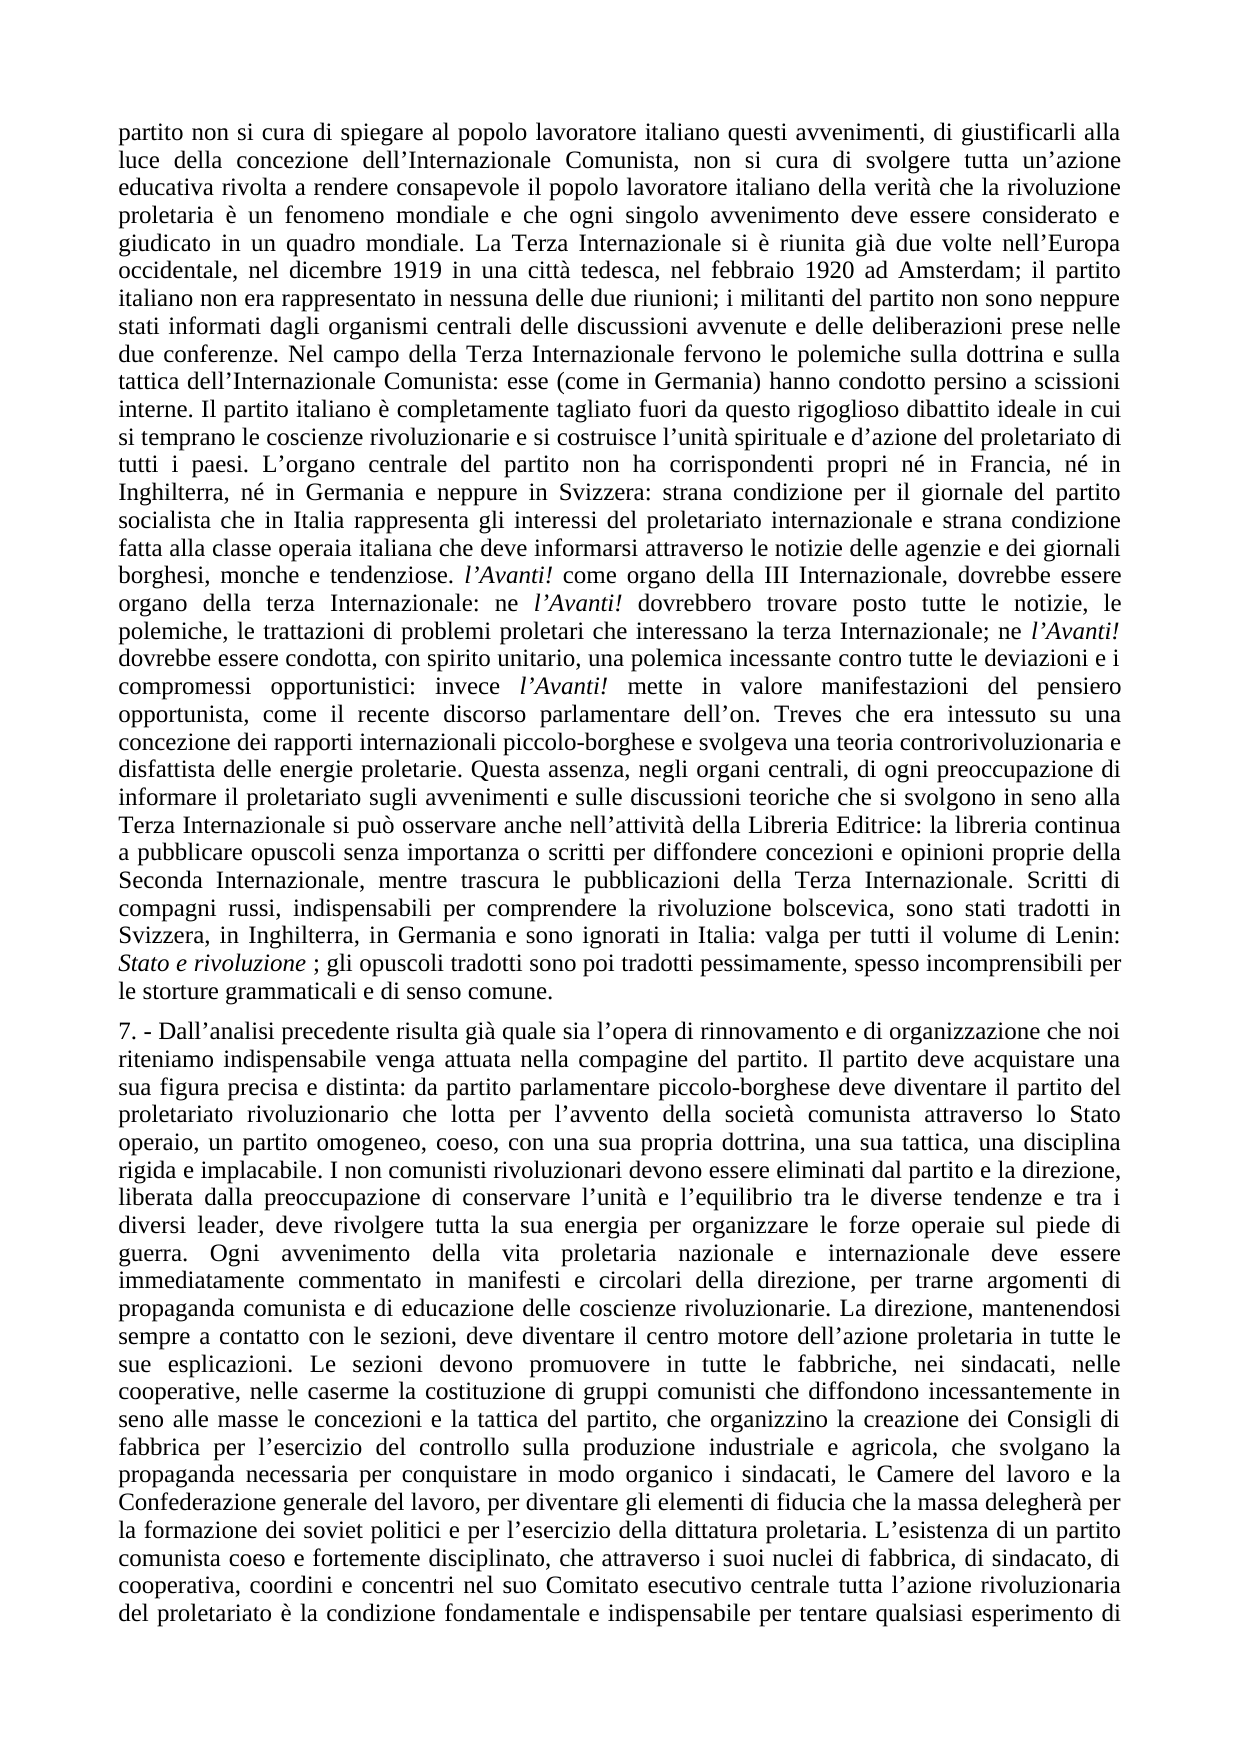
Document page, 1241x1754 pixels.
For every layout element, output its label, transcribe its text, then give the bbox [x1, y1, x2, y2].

text 7. - Dall’analisi precedente risulta già quale sia l’opera di rinnovamento e di organizzazione che noi riteniamo indispensabile venga attuata nella compagine del partito. Il partito deve acquistare una sua figura precisa e distinta: da partito parlamentare piccolo-borghese deve diventare il partito del proletariato rivoluzionario che lotta per l’avvento della società comunista attraverso lo Stato operaio, un partito omogeneo, coeso, con una sua propria dottrina, una sua tattica, una disciplina rigida e implacabile. I non comunisti rivoluzionari devono essere eliminati dal partito e la direzione, liberata dalla preoccupazione di conservare l’unità e l’equilibrio tra le diverse tendenze e tra i diversi leader, deve rivolgere tutta la sua energia per organizzare le forze operaie sul piede di guerra. Ogni avvenimento della vita proletaria nazionale e internazionale deve essere immediatamente commentato in manifesti e circolari della direzione, per trarne argomenti di propaganda comunista e di educazione delle coscienze rivoluzionarie. La direzione, mantenendosi sempre a contatto con le sezioni, deve diventare il centro motore dell’azione proletaria in tutte le sue esplicazioni. Le sezioni devono promuovere in tutte le fabbriche, nei sindacati, nelle cooperative, nelle caserme la costituzione di gruppi comunisti che diffondono incessantemente in seno alle masse le concezioni e la tattica del partito, che organizzino la creazione dei Consigli di fabbrica per l’esercizio del controllo sulla produzione industriale e agricola, che svolgano la propaganda necessaria per conquistare in modo organico i sindacati, le Camere del lavoro e la Confederazione generale del lavoro, per diventare gli elementi di fiducia che la massa delegherà per la formazione dei soviet politici e per l’esercizio della dittatura proletaria. L’esistenza di un partito comunista coeso e fortemente disciplinato, che attraverso i suoi nuclei di fabbrica, di sindacato, di cooperativa, coordini e concentri nel suo Comitato esecutivo centrale tutta l’azione rivoluzionaria del proletariato è la condizione fondamentale e indispensabile per tentare qualsiasi esperimento di [118, 1017, 1122, 1627]
text partito non si cura di spiegare al popolo lavoratore italiano questi avvenimenti, di giustificarli alla luce della concezione dell’Internazionale Comunista, non si cura di svolgere tutta un’azione educativa rivolta a rendere consapevole il popolo lavoratore italiano della verità che la rivoluzione proletaria è un fenomeno mondiale e che ogni singolo avvenimento deve essere considerato e giudicato in un quadro mondiale. La Terza Internazionale si è riunita già due volte nell’Europa occidentale, nel dicembre 1919 in una città tedesca, nel febbraio 1920 ad Amsterdam; il partito italiano non era rappresentato in nessuna delle due riunioni; i militanti del partito non sono neppure stati informati dagli organismi centrali delle discussioni avvenute e delle deliberazioni prese nelle due conferenze. Nel campo della Terza Internazionale fervono le polemiche sulla dottrina e sulla tattica dell’Internazionale Comunista: esse (come in Germania) hanno condotto persino a scissioni interne. Il partito italiano è completamente tagliato fuori da questo rigoglioso dibattito ideale in cui si temprano le coscienze rivoluzionarie e si costruisce l’unità spirituale e d’azione del proletariato di tutti i paesi. L’organo centrale del partito non ha corrispondenti propri né in Francia, né in Inghilterra, né in Germania e neppure in Svizzera: strana condizione per il giornale del partito socialista che in Italia rappresenta gli interessi del proletariato internazionale e strana condizione fatta alla classe operaia italiana che deve informarsi attraverso le notizie delle agenzie e dei giornali borghesi, monche e tendenziose. l’Avanti! come organo della III Internazionale, dovrebbe essere organo della terza Internazionale: ne l’Avanti! dovrebbero trovare posto tutte le notizie, le polemiche, le trattazioni di problemi proletari che interessano la terza Internazionale; ne l’Avanti! dovrebbe essere condotta, con spirito unitario, una polemica incessante contro tutte le deviazioni e i compromessi opportunistici: invece l’Avanti! mette in valore manifestazioni del pensiero opportunista, come il recente discorso parlamentare dell’on. Treves che era intessuto su una concezione dei rapporti internazionali piccolo-borghese e svolgeva una teoria controrivoluzionaria e disfattista delle energie proletarie. Questa assenza, negli organi centrali, di ogni preoccupazione di informare il proletariato sugli avvenimenti e sulle discussioni teoriche che si svolgono in seno alla Terza Internazionale si può osservare anche nell’attività della Libreria Editrice: la libreria continua a pubblicare opuscoli senza importanza o scritti per diffondere concezioni e opinioni proprie della Seconda Internazionale, mentre trascura le pubblicazioni della Terza Internazionale. Scritti di compagni russi, indispensabili per comprendere la rivoluzione bolscevica, sono stati tradotti in Svizzera, in Inghilterra, in Germania e sono ignorati in Italia: valga per tutti il volume di Lenin: Stato e rivoluzione ; gli opuscoli tradotti sono poi tradotti pessimamente, spesso incomprensibili per le storture grammaticali e di senso comune. [118, 118, 1122, 1005]
